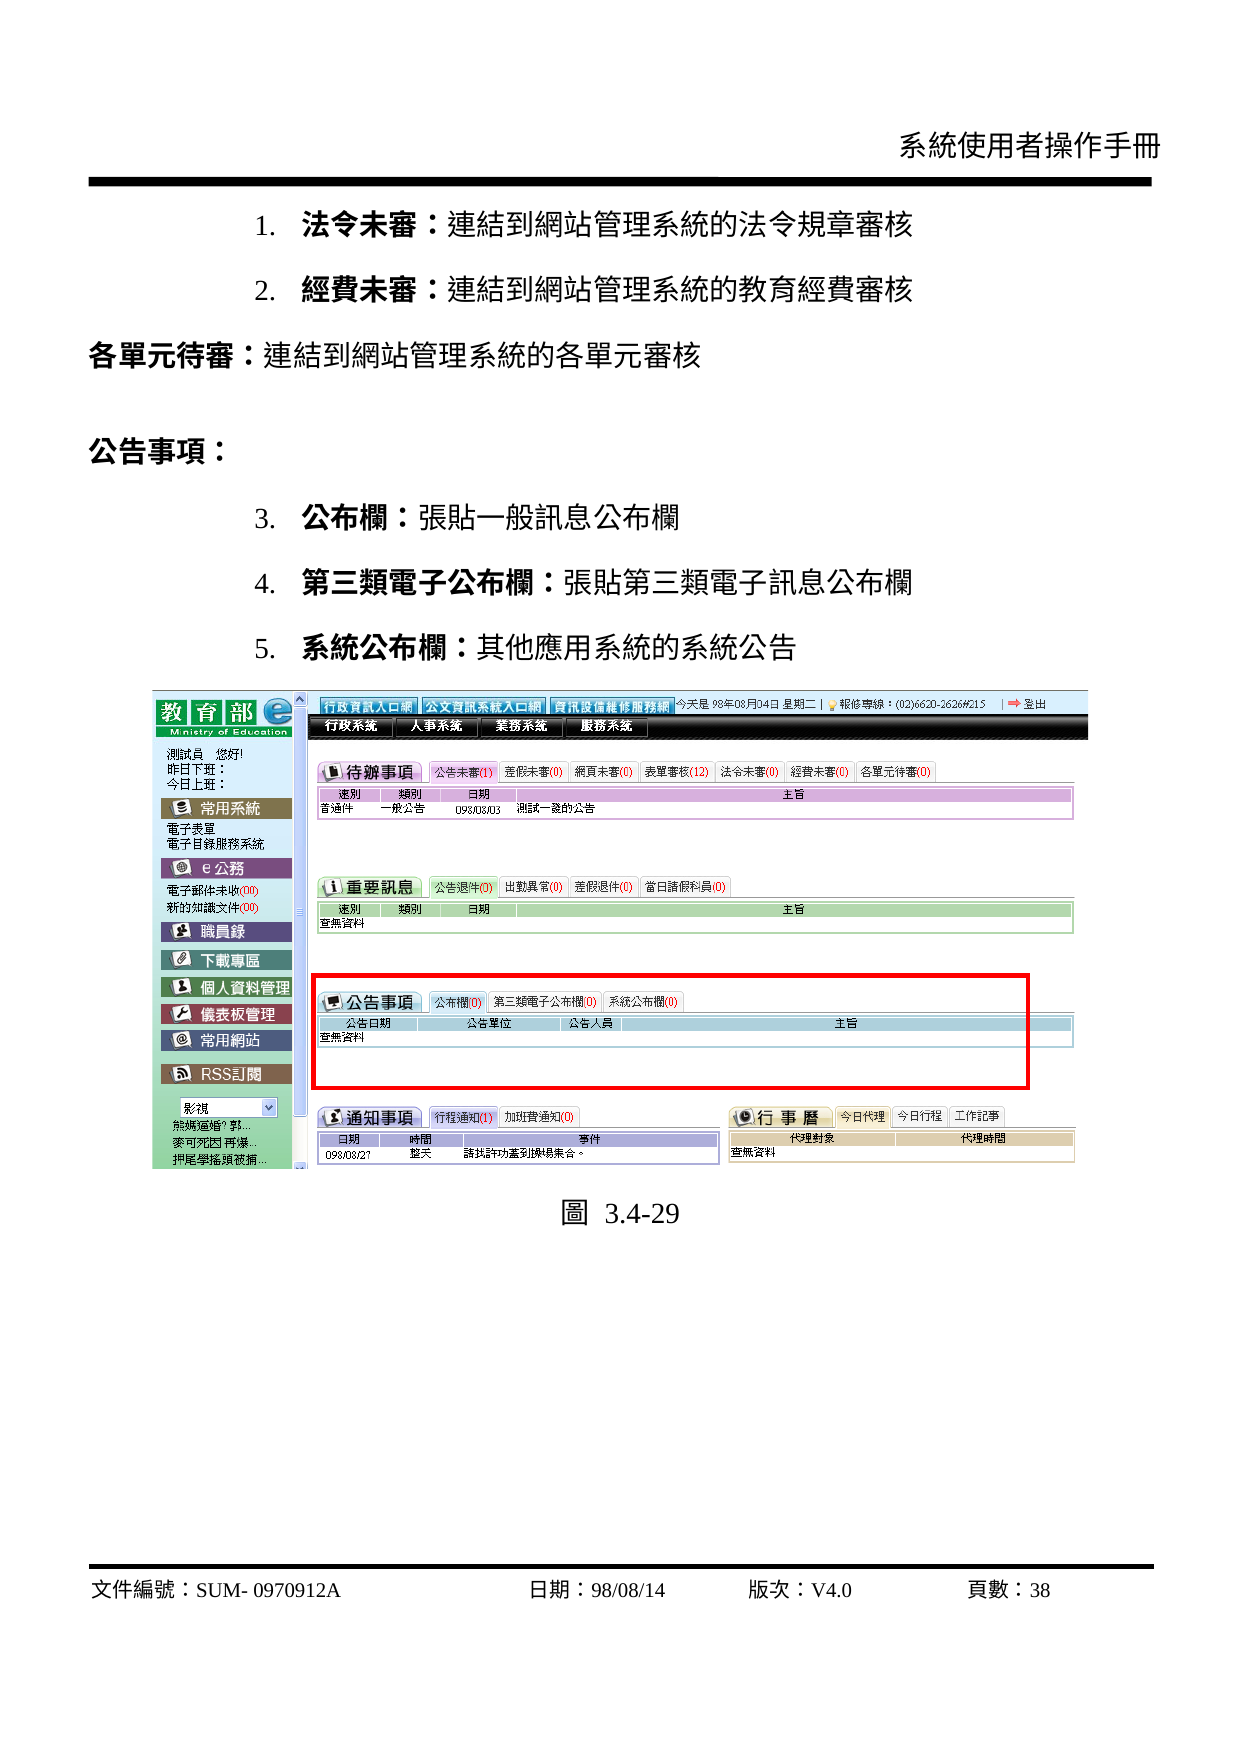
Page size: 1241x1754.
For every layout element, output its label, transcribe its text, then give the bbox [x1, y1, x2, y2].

subtitle 公布欄：張貼一般訊息公布欄 [254, 494, 1127, 537]
subtitle 第三類電子公布欄：張貼第三類電子訊息公布欄 [254, 559, 1127, 602]
subtitle 各單元待審：連結到網站管理系統的各單元審核 [89, 332, 1127, 374]
subtitle 經費未審：連結到網站管理系統的教育經費審核 [254, 267, 1127, 309]
subtitle 公告事項： [89, 429, 1152, 471]
text 圖 3.4‑29 [89, 1189, 1152, 1231]
subtitle 法令未審：連結到網站管理系統的法令規章審核 [254, 202, 1127, 244]
subtitle 系統公布欄：其他應用系統的系統公告 [254, 625, 1127, 667]
